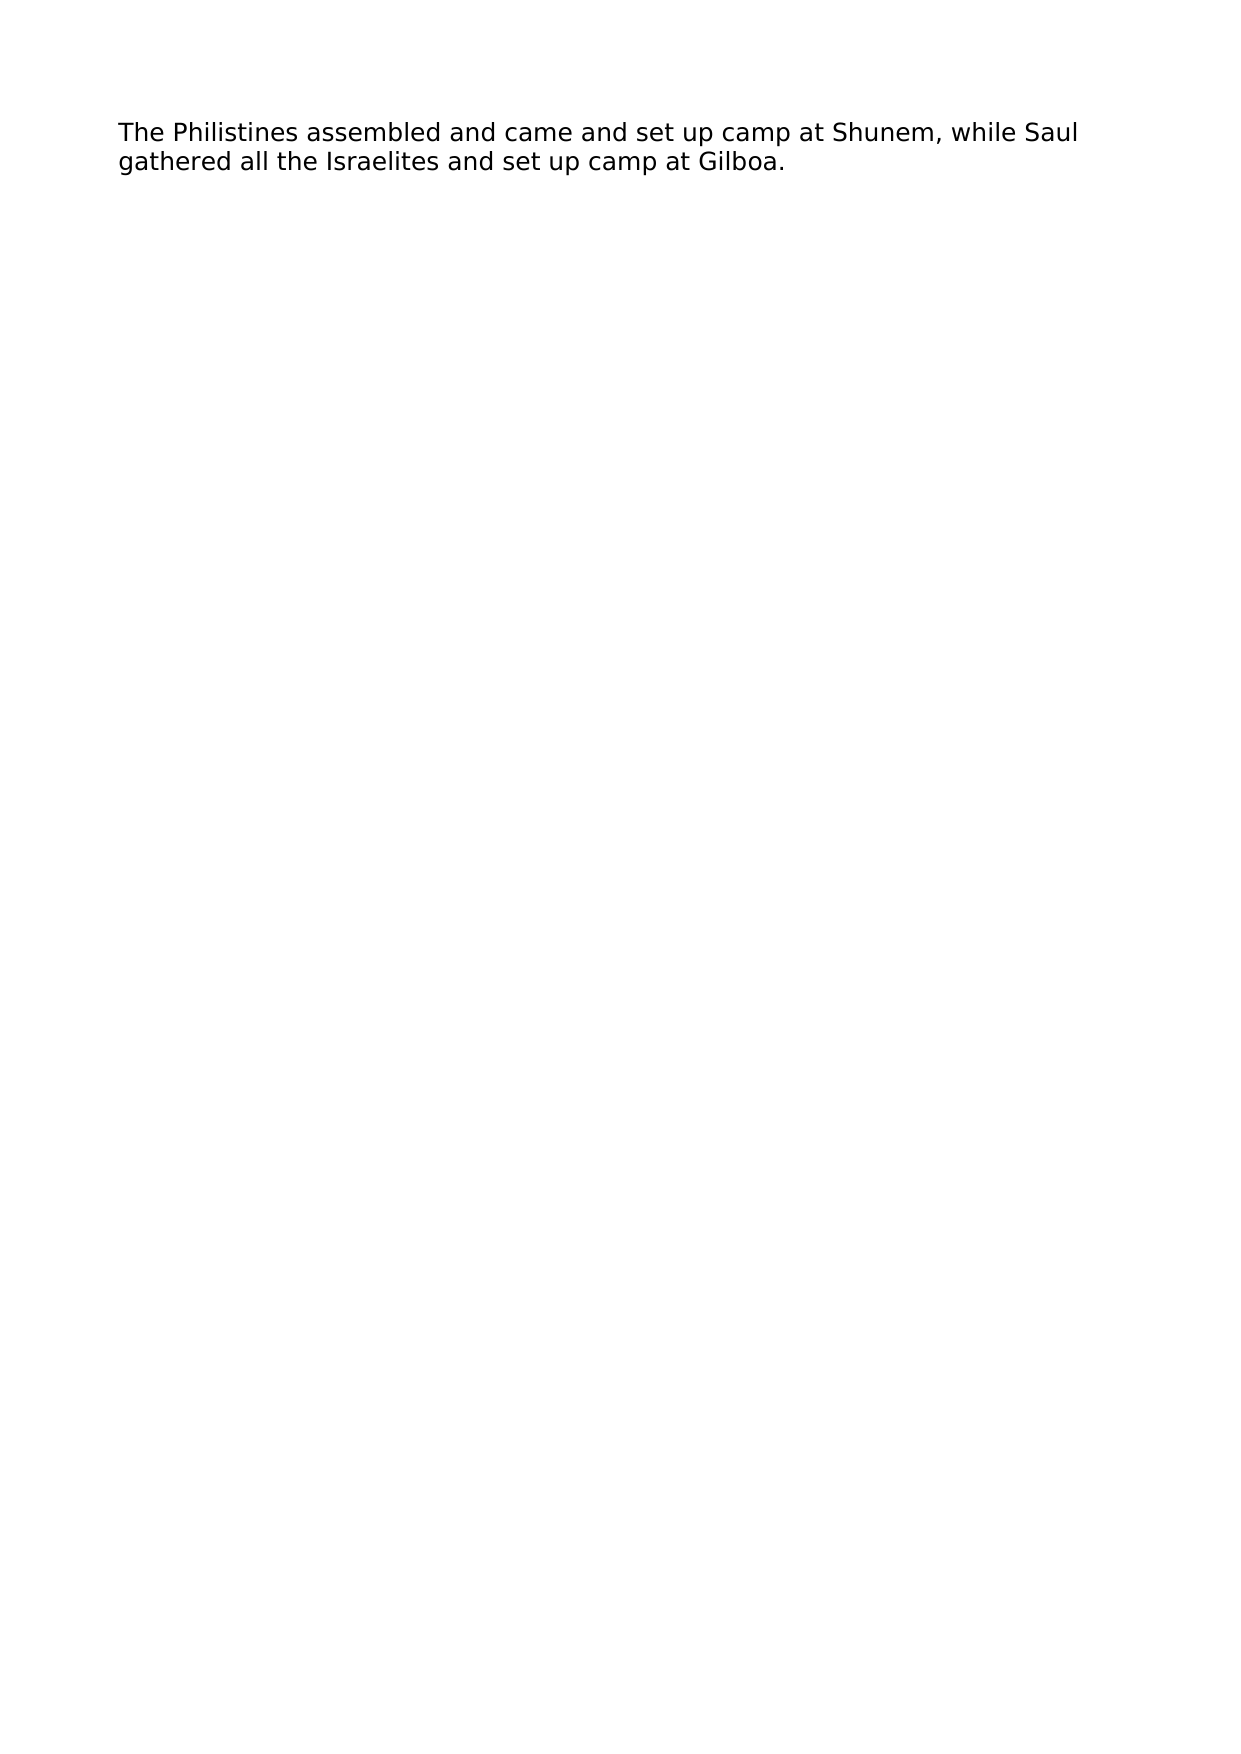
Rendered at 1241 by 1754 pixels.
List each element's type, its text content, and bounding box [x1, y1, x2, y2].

text The Philistines assembled and came and set up camp at Shunem, while Saul gathered all the Israelites and set up camp at Gilboa. [118, 118, 1122, 176]
